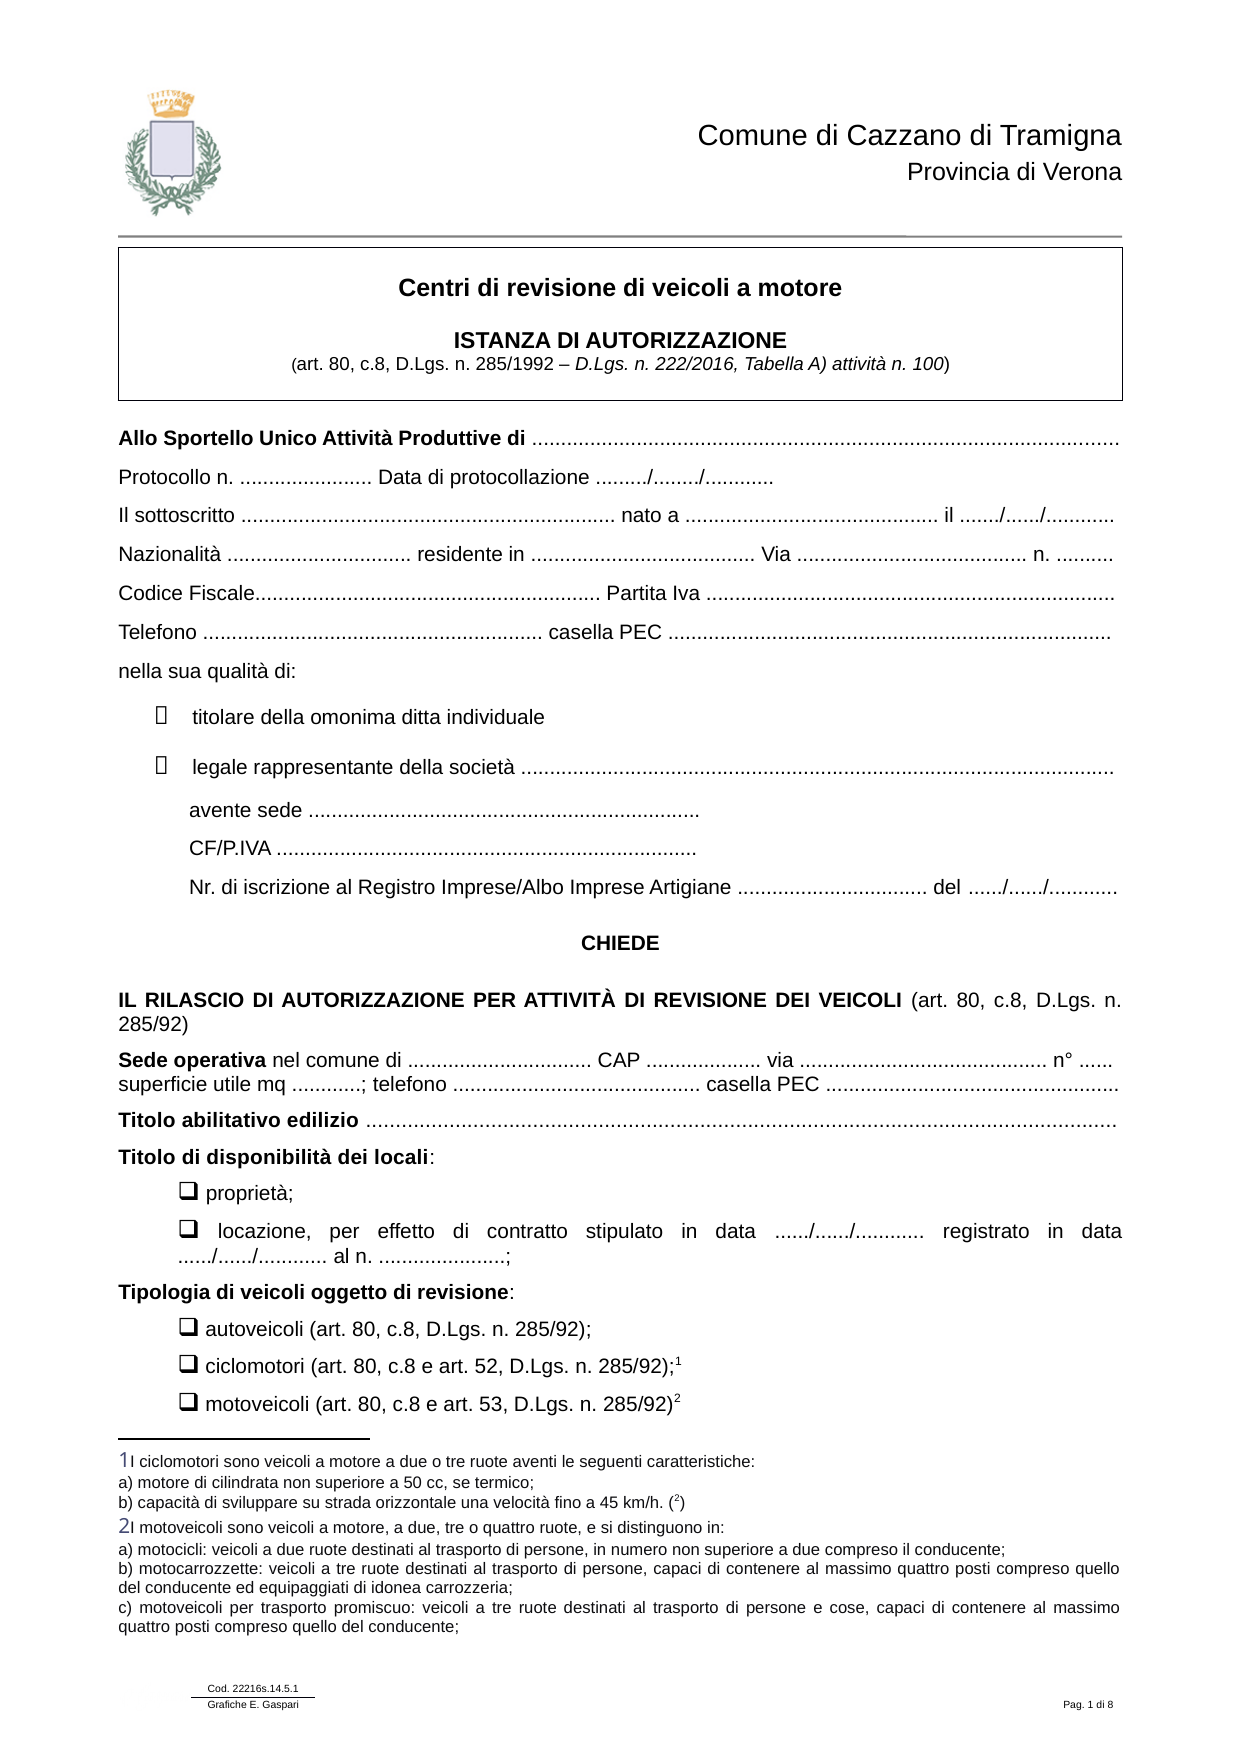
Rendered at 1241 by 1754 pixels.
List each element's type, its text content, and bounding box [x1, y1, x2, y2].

text CF/P.IVA ......................................................................... [189, 836, 1122, 860]
text Provincia di Verona [224, 157, 1122, 185]
text CHIEDE [118, 931, 1122, 955]
text  locazione, per effetto di contratto stipulato in data ....../....../............ registrato in data ....../....../............ al n. ......................; [177, 1219, 1122, 1268]
text Telefono ........................................................... casella PEC ............................................................................. [118, 620, 1122, 644]
text a) motore di cilindrata non superiore a 50 cc, se termico; [118, 1473, 1122, 1492]
text avente sede .................................................................... [189, 797, 1122, 821]
text I motoveicoli sono veicoli a motore, a due, tre o quattro ruote, e si distinguono in: [118, 1512, 1122, 1540]
text a) motocicli: veicoli a due ruote destinati al trasporto di persone, in numero non superiore a due compreso il conducente; [118, 1540, 1122, 1559]
table_header Centri di revisione di veicoli a motore ISTANZA DI AUTORIZZAZIONE (art. 80, c.8, D.Lgs. n. 285/1992 – D.Lgs. n. 222/2016, Tabella A) attività n. 100) [119, 248, 1122, 399]
text c) motoveicoli per trasporto promiscuo: veicoli a tre ruote destinati al trasporto di persone e cose, capaci di contenere al massimo quattro posti compreso quello del conducente; [118, 1597, 1122, 1636]
text Sede operativa nel comune di ................................ CAP .................... via ........................................... n° ...... superficie utile mq ............; telefono ........................................... casella PEC ................................................... [118, 1048, 1122, 1096]
text  titolare della omonima ditta individuale [153, 698, 1122, 732]
text Codice Fiscale............................................................ Partita Iva ....................................................................... [118, 581, 1122, 605]
text Tipologia di veicoli oggetto di revisione: [118, 1280, 1122, 1304]
text b) motocarrozzette: veicoli a tre ruote destinati al trasporto di persone, capaci di contenere al massimo quattro posti compreso quello del conducente ed equipaggiati di idonea carrozzeria; [118, 1559, 1122, 1597]
text Nazionalità ................................ residente in ....................................... Via ........................................ n. .......... [118, 542, 1122, 566]
text I ciclomotori sono veicoli a motore a due o tre ruote aventi le seguenti caratteristiche: [118, 1445, 1122, 1473]
text Titolo di disponibilità dei locali: [118, 1145, 1122, 1169]
picture [122, 87, 224, 219]
text Il sottoscritto ................................................................. nato a ............................................ il ......./....../............ [118, 503, 1122, 527]
text nella sua qualità di: [118, 659, 1122, 683]
text  autoveicoli (art. 80, c.8, D.Lgs. n. 285/92); [177, 1317, 1122, 1342]
text  legale rappresentante della società ....................................................................................................... [153, 747, 1122, 782]
text Nr. di iscrizione al Registro Imprese/Albo Imprese Artigiane ................................. del ....../....../............ [189, 875, 1122, 899]
text  motoveicoli (art. 80, c.8 e art. 53, D.Lgs. n. 285/92) [177, 1392, 1122, 1417]
text Comune di Cazzano di Tramigna [224, 118, 1122, 152]
text Titolo abilitativo edilizio .............................................................................................................................. [118, 1108, 1122, 1132]
text  ciclomotori (art. 80, c.8 e art. 52, D.Lgs. n. 285/92); [177, 1354, 1122, 1379]
text Protocollo n. ....................... Data di protocollazione ........./......../............ [118, 464, 1122, 488]
text IL RILASCIO DI AUTORIZZAZIONE PER ATTIVITÀ DI REVISIONE DEI VEICOLI (art. 80, c.8, D.Lgs. n. 285/92) [118, 987, 1122, 1035]
text  proprietà; [177, 1181, 1122, 1206]
text Allo Sportello Unico Attività Produttive di [118, 426, 1122, 449]
text b) capacità di sviluppare su strada orizzontale una velocità fino a 45 km/h. (2) [118, 1492, 1122, 1512]
